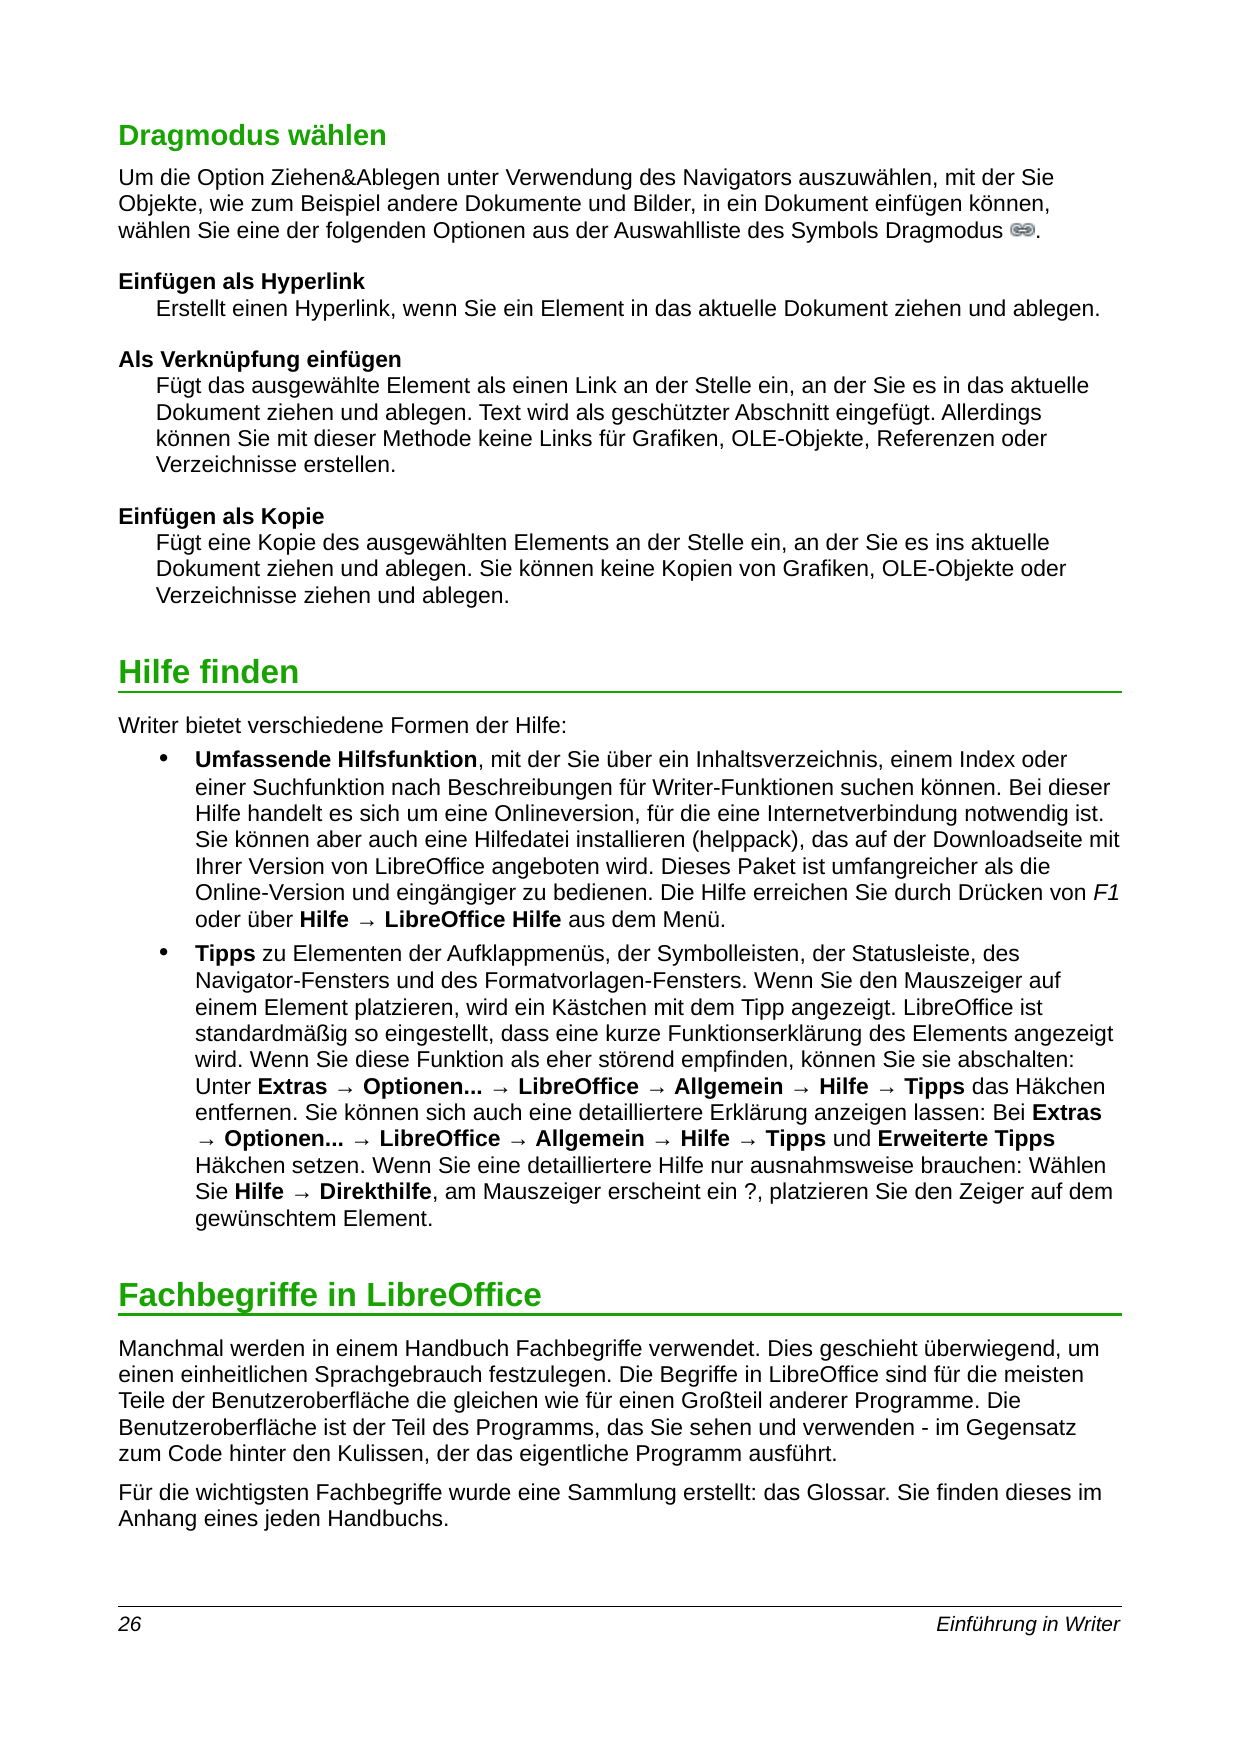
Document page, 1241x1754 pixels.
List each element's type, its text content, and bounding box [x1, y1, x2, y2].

text Erstellt einen Hyperlink, wenn Sie ein Element in das aktuelle Dokument ziehen und ablegen. [156, 294, 1122, 321]
text Für die wichtigsten Fachbegriffe wurde eine Sammlung erstellt: das Glossar. Sie finden dieses im Anhang eines jeden Handbuchs. [118, 1479, 1122, 1531]
subtitle Fachbegriffe in LibreOffice [118, 1275, 1122, 1313]
list Einfügen als Hyperlink [118, 268, 1122, 294]
list Tipps zu Elementen der Aufklappmenüs, der Symbolleisten, der Statusleiste, des Navigator-Fensters und des Formatvorlagen-Fensters. Wenn Sie den Mauszeiger auf einem Element platzieren, wird ein Kästchen mit dem Tipp angezeigt. LibreOffice ist standardmäßig so eingestellt, dass eine kurze Funktionserklärung des Elements angezeigt wird. Wenn Sie diese Funktion als eher störend empfinden, können Sie sie abschalten: Unter Extras → Optionen... → LibreOffice → Allgemein → Hilfe → Tipps das Häkchen entfernen. Sie können sich auch eine detailliertere Erklärung anzeigen lassen: Bei Extras → Optionen... → LibreOffice → Allgemein → Hilfe → Tipps und Erweiterte Tipps Häkchen setzen. Wenn Sie eine detailliertere Hilfe nur ausnahmsweise brauchen: Wählen Sie Hilfe → Direkthilfe, am Mauszeiger erscheint ein ?, platzieren Sie den Zeiger auf dem gewünschtem Element. [156, 938, 1122, 1231]
list Umfassende Hilfsfunktion, mit der Sie über ein Inhaltsverzeichnis, einem Index oder einer Suchfunktion nach Beschreibungen für Writer-Funktionen suchen können. Bei dieser Hilfe handelt es sich um eine Onlineversion, für die eine Internetverbindung notwendig ist. Sie können aber auch eine Hilfedatei installieren (helppack), das auf der Downloadseite mit Ihrer Version von LibreOffice angeboten wird. Dieses Paket ist umfangreicher als die Online-Version und eingängiger zu bedienen. Die Hilfe erreichen Sie durch Drücken von F1 oder über Hilfe → LibreOffice Hilfe aus dem Menü. [156, 744, 1122, 932]
list Writer bietet verschiedene Formen der Hilfe: [118, 712, 1122, 738]
picture [1009, 217, 1035, 243]
text Fügt eine Kopie des ausgewählten Elements an der Stelle ein, an der Sie es ins aktuelle Dokument ziehen und ablegen. Sie können keine Kopien von Grafiken, OLE-Objekte oder Verzeichnisse ziehen und ablegen. [156, 529, 1122, 608]
text Fügt das ausgewählte Element als einen Link an der Stelle ein, an der Sie es in das aktuelle Dokument ziehen und ablegen. Text wird als geschützter Abschnitt eingefügt. Allerdings können Sie mit dieser Methode keine Links für Grafiken, OLE-Objekte, Referenzen oder Verzeichnisse erstellen. [156, 372, 1122, 478]
text Um die Option Ziehen&Ablegen unter Verwendung des Navigators auszuwählen, mit der Sie Objekte, wie zum Beispiel andere Dokumente und Bilder, in ein Dokument einfügen können, wählen Sie eine der folgenden Optionen aus der Auswahlliste des Symbols Dragmodus . [118, 164, 1122, 243]
subtitle Hilfe finden [118, 652, 1122, 691]
list Als Verknüpfung einfügen [118, 346, 1122, 372]
text Manchmal werden in einem Handbuch Fachbegriffe verwendet. Dies geschieht überwiegend, um einen einheitlichen Sprachgebrauch festzulegen. Die Begriffe in LibreOffice sind für die meisten Teile der Benutzeroberfläche die gleichen wie für einen Großteil anderer Programme. Die Benutzeroberfläche ist der Teil des Programms, das Sie sehen und verwenden - im Gegensatz zum Code hinter den Kulissen, der das eigentliche Programm ausführt. [118, 1334, 1122, 1466]
subtitle Dragmodus wählen [118, 118, 1122, 152]
list Einfügen als Kopie [118, 503, 1122, 529]
